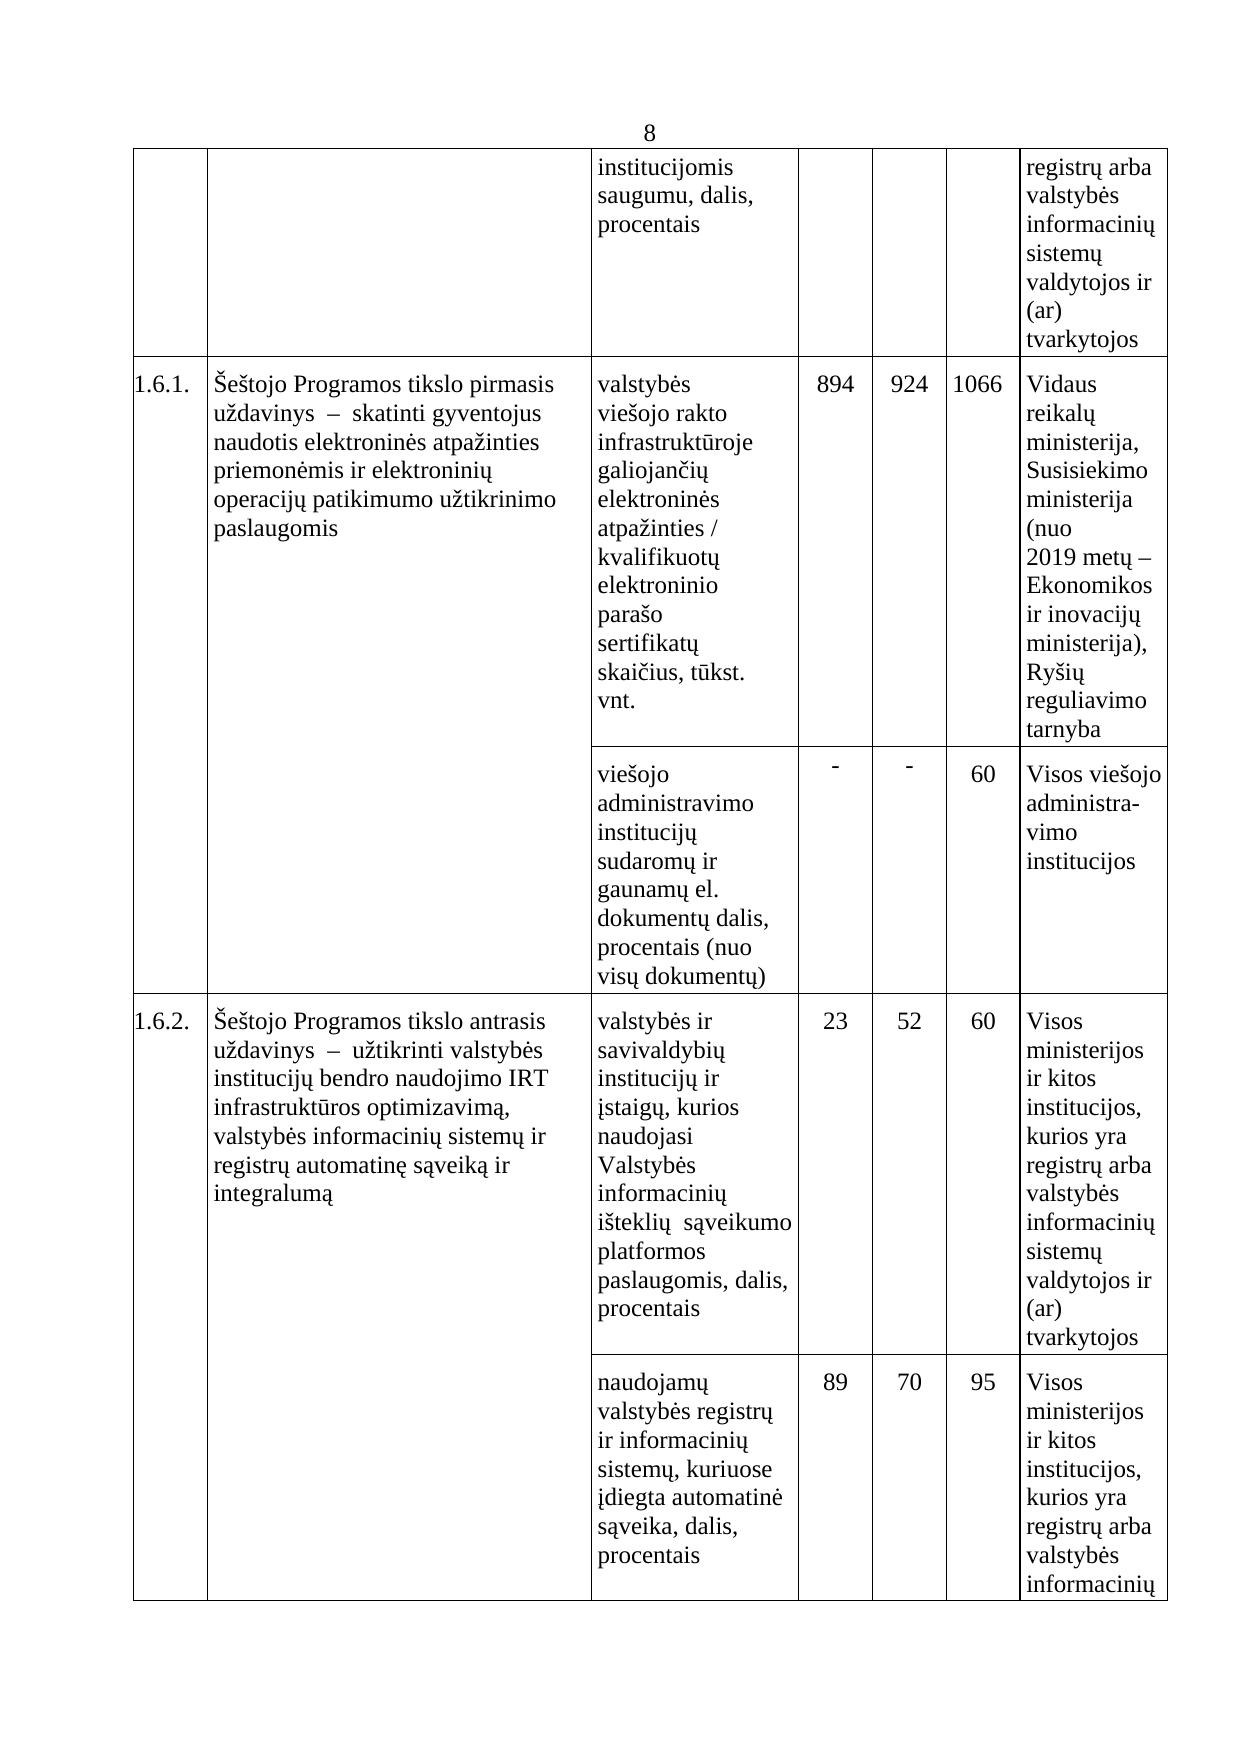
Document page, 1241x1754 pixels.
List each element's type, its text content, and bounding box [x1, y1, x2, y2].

table_cell 1066 [947, 357, 1019, 746]
table_cell 70 [873, 1355, 946, 1600]
table_cell 60 [947, 747, 1019, 992]
table_cell viešojo administravimo institucijų sudaromų ir gaunamų el. dokumentų dalis, procentais (nuo visų dokumentų) [592, 747, 798, 992]
table_cell 23 [799, 994, 872, 1354]
table_cell Vidaus reikalų ministerija, Susisiekimo ministerija (nuo 2019 metų – Ekonomikos ir inovacijų ministerija), Ryšių reguliavimo tarnyba [1021, 357, 1167, 746]
table_cell 89 [799, 1355, 872, 1600]
table_cell [947, 149, 1019, 356]
table_cell 894 [799, 357, 872, 746]
table_cell valstybės ir savivaldybių institucijų ir įstaigų, kurios naudojasi Valstybės informacinių išteklių sąveikumo platformos paslaugomis, dalis, procentais [592, 994, 798, 1354]
table_cell Šeštojo Programos tikslo pirmasis uždavinys – skatinti gyventojus naudotis elektroninės atpažinties priemonėmis ir elektroninių operacijų patikimumo užtikrinimo paslaugomis [208, 357, 591, 992]
table_cell Visos ministerijos ir kitos institucijos, kurios yra registrų arba valstybės informacinių [1021, 1355, 1167, 1600]
table_cell naudojamų valstybės registrų ir informacinių sistemų, kuriuose įdiegta automatinė sąveika, dalis, procentais [592, 1355, 798, 1600]
table_cell [799, 149, 872, 356]
table_cell Šeštojo Programos tikslo antrasis uždavinys – užtikrinti valstybės institucijų bendro naudojimo IRT infrastruktūros optimizavimą, valstybės informacinių sistemų ir registrų automatinę sąveiką ir integralumą [208, 994, 591, 1600]
table_cell 1.6.1. [134, 357, 207, 992]
table_cell - [873, 747, 946, 992]
table_cell [873, 149, 946, 356]
table_cell [134, 149, 207, 356]
table_header valstybės viešojo rakto infrastruktūroje galiojančių elektroninės atpažinties / kvalifikuotų elektroninio parašo sertifikatų skaičius, tūkst. vnt. [598, 369, 798, 714]
table_cell [208, 149, 591, 356]
table_cell - [799, 747, 872, 992]
table_cell 924 [873, 357, 946, 746]
table_cell 1.6.2. [134, 994, 207, 1600]
table_cell 52 [873, 994, 946, 1354]
table_cell 95 [947, 1355, 1019, 1600]
table_cell [592, 357, 798, 746]
table_cell institucijomis saugumu, dalis, procentais [592, 149, 798, 356]
table_cell Visos viešojo administra-vimo institucijos [1021, 747, 1167, 992]
table_cell 60 [947, 994, 1019, 1354]
table_cell Visos ministerijos ir kitos institucijos, kurios yra registrų arba valstybės informacinių sistemų valdytojos ir (ar) tvarkytojos [1021, 994, 1167, 1354]
table_cell registrų arba valstybės informacinių sistemų valdytojos ir (ar) tvarkytojos [1021, 149, 1167, 356]
